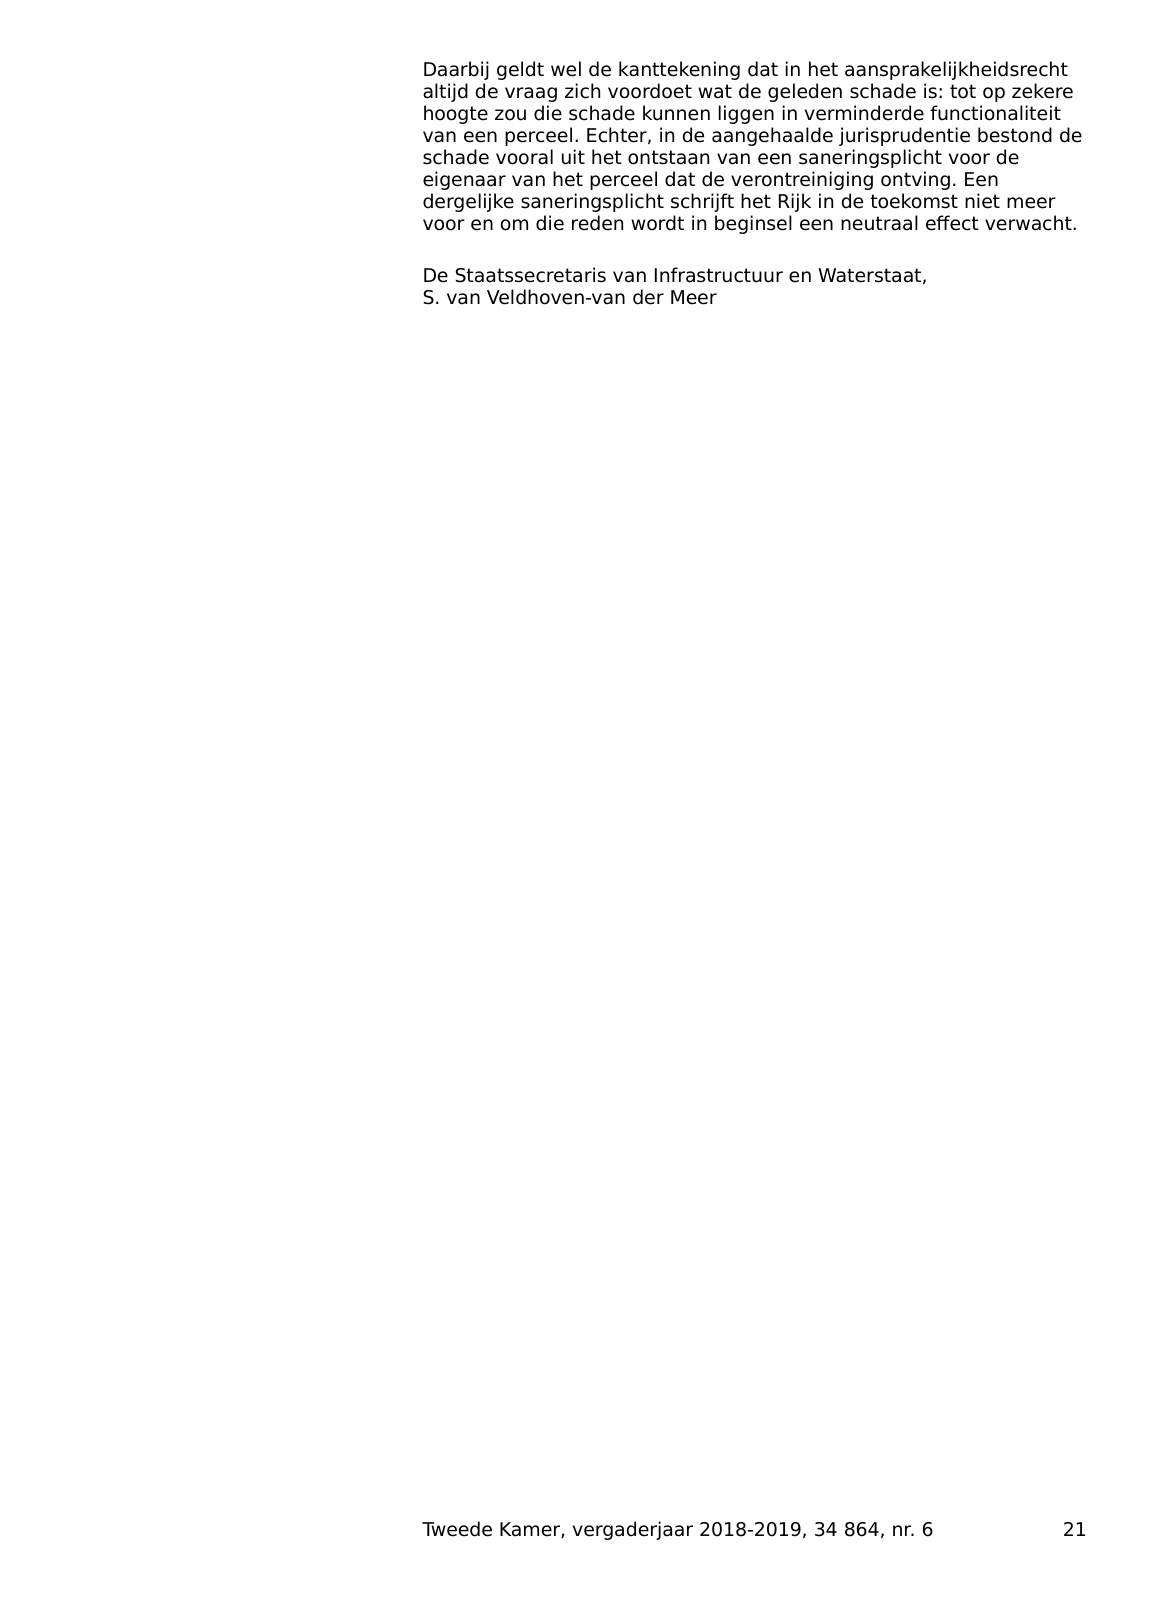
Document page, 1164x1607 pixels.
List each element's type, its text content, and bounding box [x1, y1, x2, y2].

text Daarbij geldt wel de kanttekening dat in het aansprakelijkheidsrecht altijd de vraag zich voordoet wat de geleden schade is: tot op zekere hoogte zou die schade kunnen liggen in verminderde functionaliteit van een perceel. Echter, in de aangehaalde jurisprudentie bestond de schade vooral uit het ontstaan van een saneringsplicht voor de eigenaar van het perceel dat de verontreiniging ontving. Een dergelijke saneringsplicht schrijft het Rijk in de toekomst niet meer voor en om die reden wordt in beginsel een neutraal effect verwacht. [422, 59, 1087, 235]
text De Staatssecretaris van Infrastructuur en Waterstaat, S. van Veldhoven-van der Meer [422, 265, 1087, 309]
